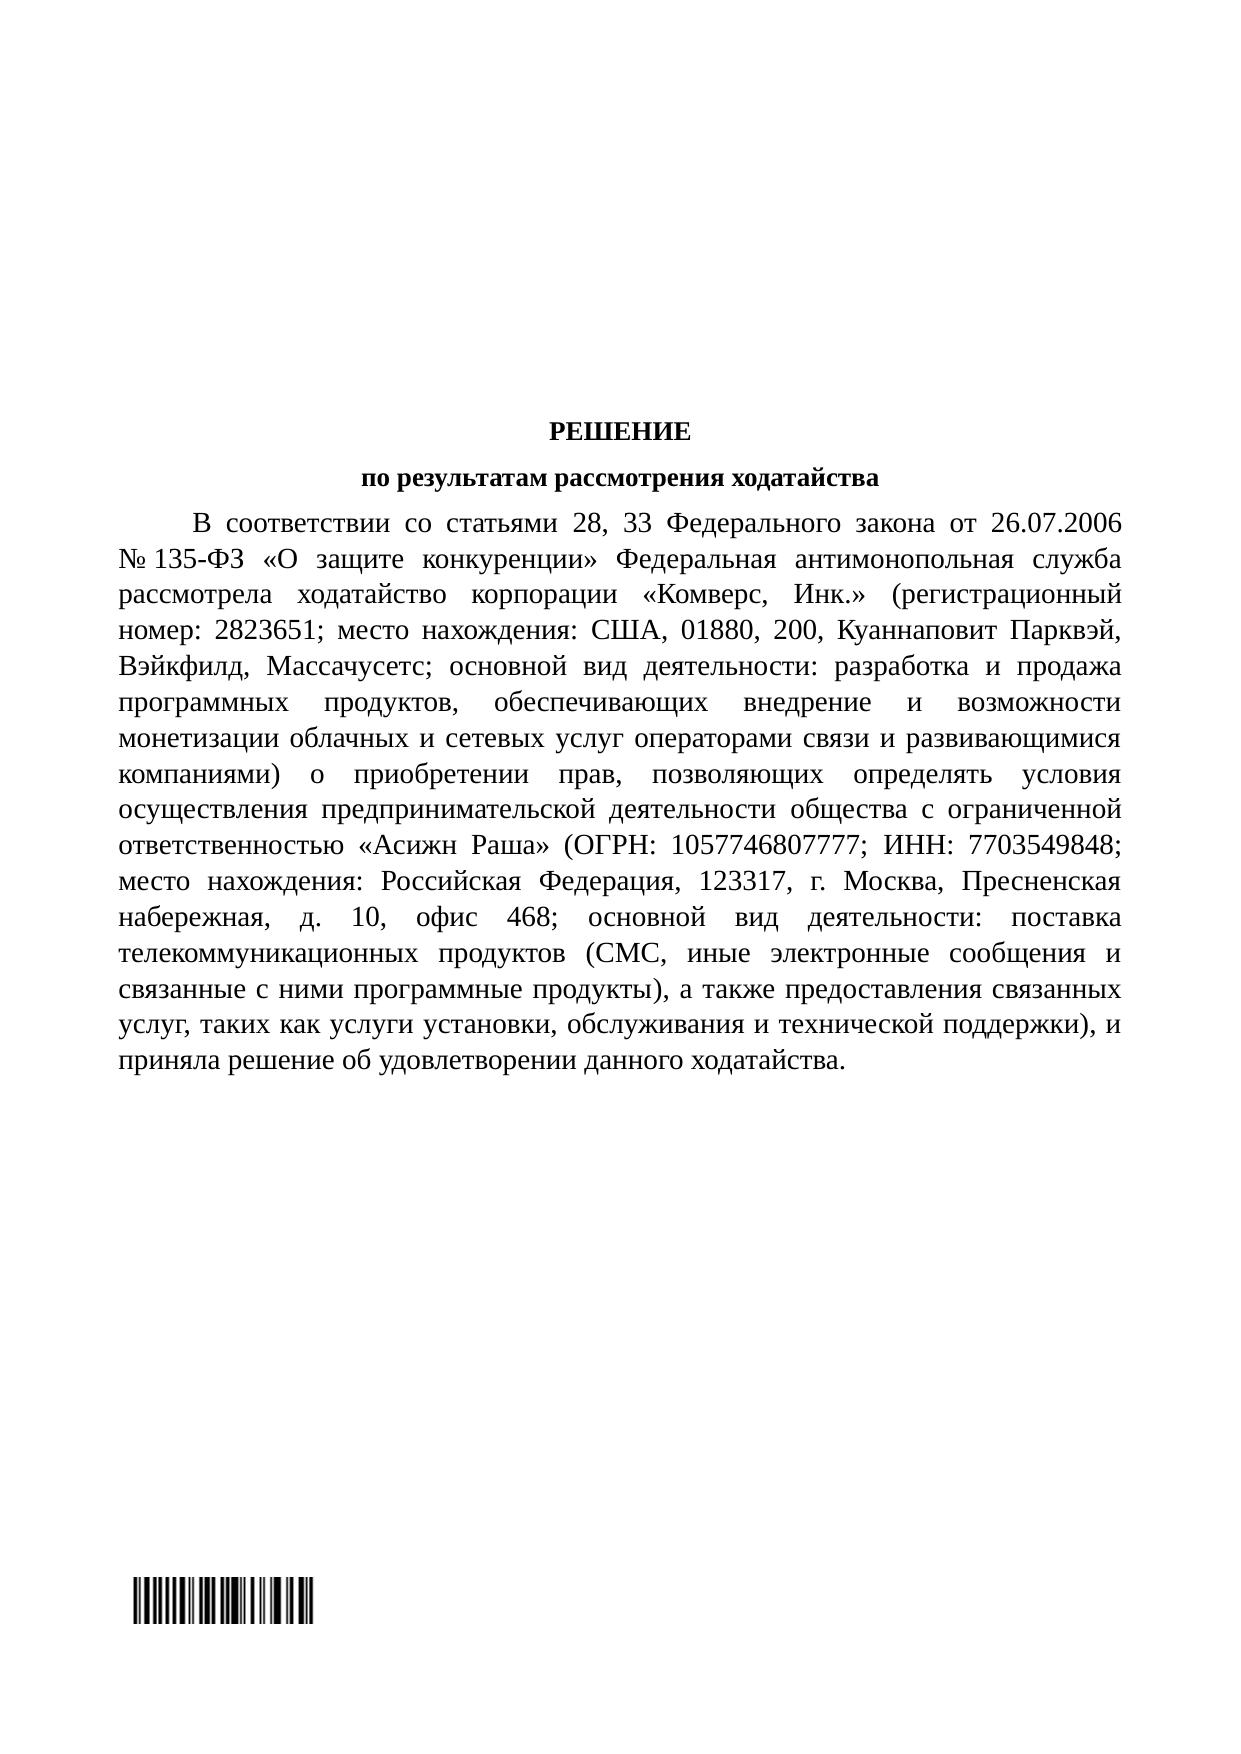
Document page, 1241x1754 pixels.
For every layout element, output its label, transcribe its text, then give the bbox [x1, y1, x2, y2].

text РЕШЕНИЕ [118, 415, 1122, 446]
text В соответствии со статьями 28, 33 Федерального закона от 26.07.2006 № 135-ФЗ «О защите конкуренции» Федеральная антимонопольная служба рассмотрела ходатайство корпорации «Комверс, Инк.» (регистрационный номер: 2823651; место нахождения: США, 01880, 200, Куаннаповит Парквэй, Вэйкфилд, Массачусетс; основной вид деятельности: разработка и продажа программных продуктов, обеспечивающих внедрение и возможности монетизации облачных и сетевых услуг операторами связи и развивающимися компаниями) о приобретении прав, позволяющих определять условия осуществления предпринимательской деятельности общества с ограниченной ответственностью «Асижн Раша» (ОГРН: 1057746807777; ИНН: 7703549848; место нахождения: Российская Федерация, 123317, г. Москва, Пресненская набережная, д. 10, офис 468; основной вид деятельности: поставка телекоммуникационных продуктов (СМС, иные электронные сообщения и связанные с ними программные продукты), а также предоставления связанных услуг, таких как услуги установки, обслуживания и технической поддержки), и приняла решение об удовлетворении данного ходатайства. [118, 505, 1122, 1076]
text по результатам рассмотрения ходатайства [118, 461, 1122, 492]
picture [118, 1577, 331, 1624]
table_header [118, 149, 656, 386]
table_header [656, 149, 1122, 386]
